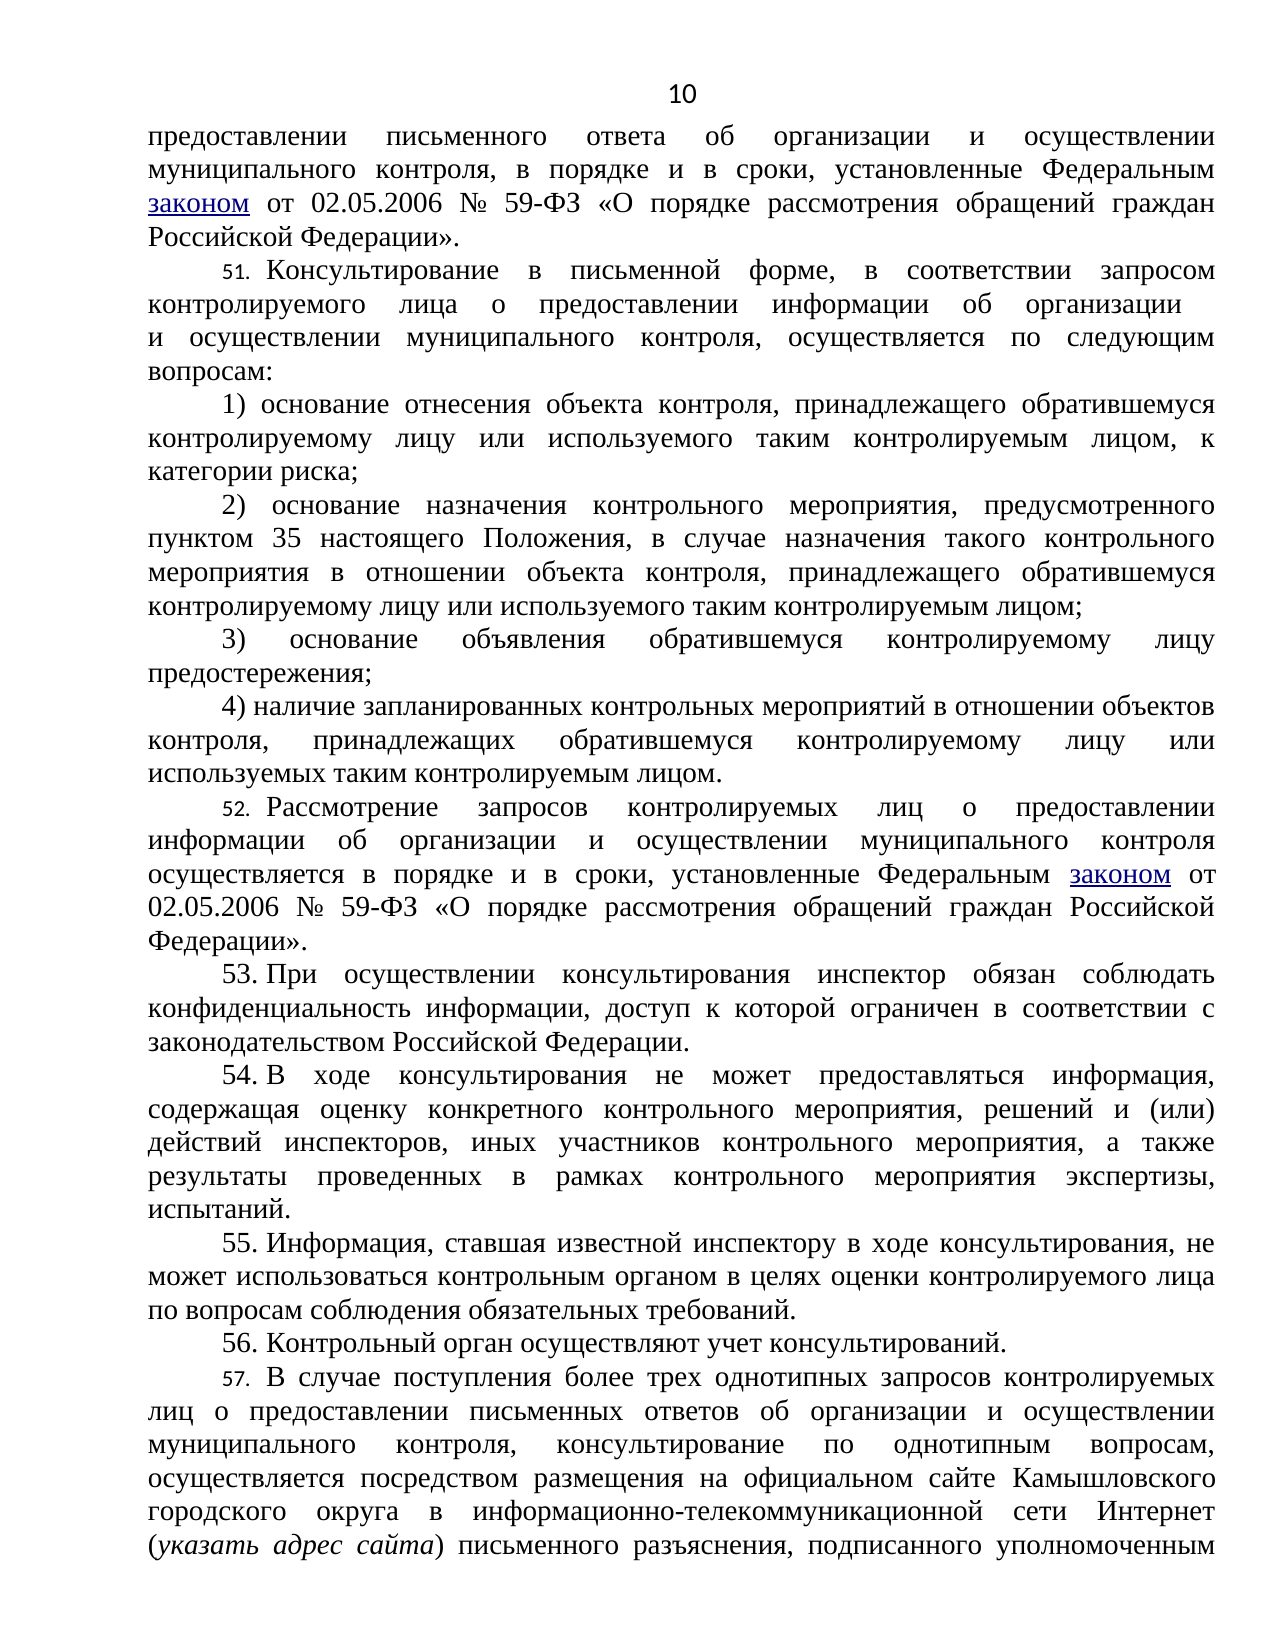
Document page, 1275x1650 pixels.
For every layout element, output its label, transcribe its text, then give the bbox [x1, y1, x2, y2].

text 4) наличие запланированных контрольных мероприятий в отношении объектов контроля, принадлежащих обратившемуся контролируемому лицу или используемых таким контролируемым лицом. [148, 688, 1216, 789]
text 1) основание отнесения объекта контроля, принадлежащего обратившемуся контролируемому лицу или используемого таким контролируемым лицом, к категории риска; [148, 386, 1216, 487]
text 3) основание объявления обратившемуся контролируемому лицу предостережения; [148, 621, 1216, 688]
list Рассмотрение запросов контролируемых лиц о предоставлении информации об организации и осуществлении муниципального контроля осуществляется в порядке и в сроки, установленные Федеральным законом от 02.05.2006 № 59-ФЗ «О порядке рассмотрения обращений граждан Российской Федерации». [148, 789, 1216, 957]
list При осуществлении консультирования инспектор обязан соблюдать конфиденциальность информации, доступ к которой ограничен в соответствии с законодательством Российской Федерации. [148, 957, 1216, 1057]
list В случае поступления более трех однотипных запросов контролируемых лиц о предоставлении письменных ответов об организации и осуществлении муниципального контроля, консультирование по однотипным вопросам, осуществляется посредством размещения на официальном сайте Камышловского городского округа в информационно-телекоммуникационной сети Интернет (указать адрес сайта) письменного разъяснения, подписанного уполномоченным [148, 1359, 1216, 1560]
list В ходе консультирования не может предоставляться информация, содержащая оценку конкретного контрольного мероприятия, решений и (или) действий инспекторов, иных участников контрольного мероприятия, а также результаты проведенных в рамках контрольного мероприятия экспертизы, испытаний. [148, 1057, 1216, 1225]
list Контрольный орган осуществляют учет консультирований. [148, 1326, 1216, 1359]
list Информация, ставшая известной инспектору в ходе консультирования, не может использоваться контрольным органом в целях оценки контролируемого лица по вопросам соблюдения обязательных требований. [148, 1225, 1216, 1326]
list Консультирование в письменной форме, в соответствии запросом контролируемого лица о предоставлении информации об организации и осуществлении муниципального контроля, осуществляется по следующим вопросам: [148, 252, 1216, 386]
list предоставлении письменного ответа об организации и осуществлении муниципального контроля, в порядке и в сроки, установленные Федеральным законом от 02.05.2006 № 59-ФЗ «О порядке рассмотрения обращений граждан Российской Федерации». [148, 118, 1216, 252]
text 2) основание назначения контрольного мероприятия, предусмотренного пунктом 35 настоящего Положения, в случае назначения такого контрольного мероприятия в отношении объекта контроля, принадлежащего обратившемуся контролируемому лицу или используемого таким контролируемым лицом; [148, 487, 1216, 621]
